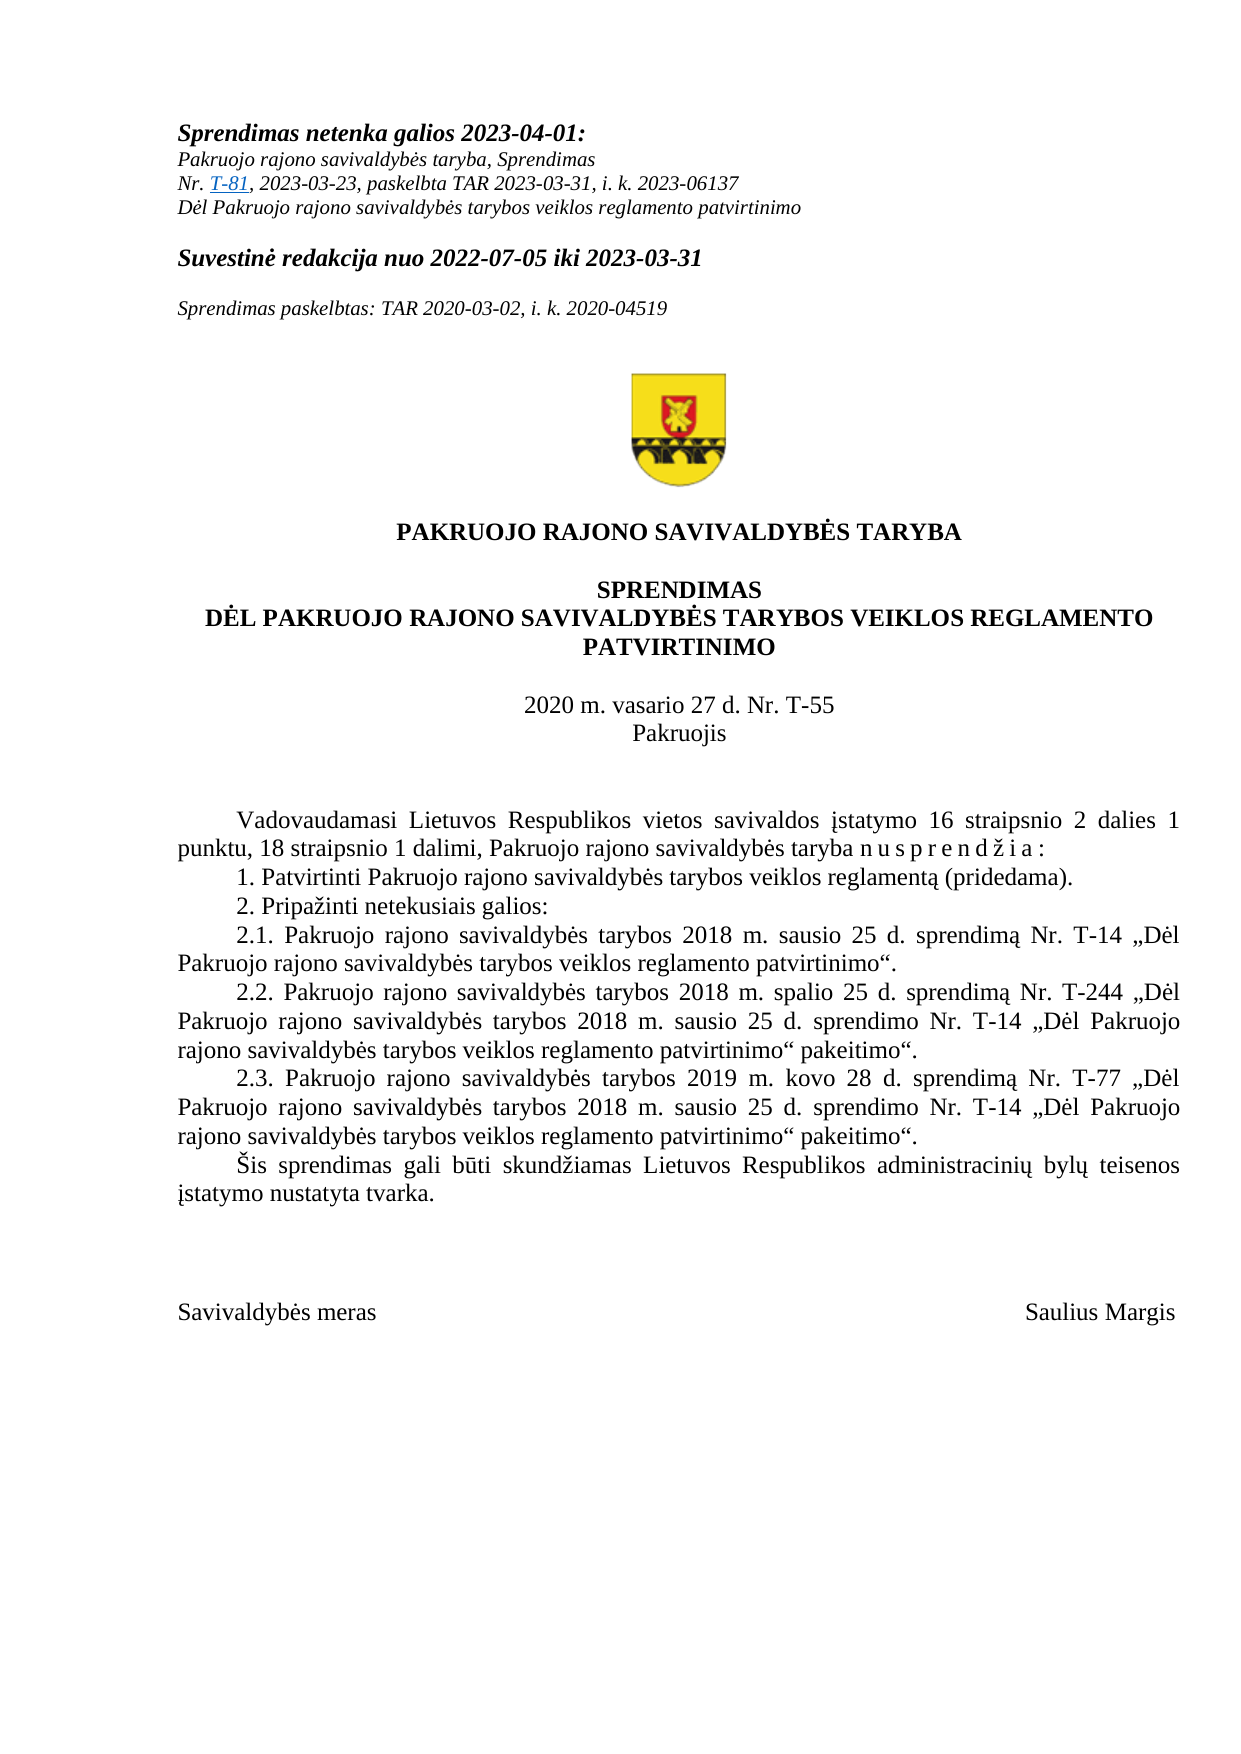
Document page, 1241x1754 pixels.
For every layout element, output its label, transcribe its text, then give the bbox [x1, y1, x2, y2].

text Sprendimas paskelbtas: TAR 2020-03-02, i. k. 2020-04519 [177, 296, 1181, 320]
text Sprendimas netenka galios 2023-04-01: [177, 118, 1181, 147]
text Suvestinė redakcija nuo 2022-07-05 iki 2023-03-31 [177, 243, 1181, 272]
text Pakruojo rajono savivaldybės taryba, Sprendimas [177, 147, 1181, 171]
text 2.3. Pakruojo rajono savivaldybės tarybos 2019 m. kovo 28 d. sprendimą Nr. T-77 „Dėl Pakruojo rajono savivaldybės tarybos 2018 m. sausio 25 d. sprendimo Nr. T-14 „Dėl Pakruojo rajono savivaldybės tarybos veiklos reglamento patvirtinimo“ pakeitimo“. [177, 1063, 1181, 1150]
text 2.1. Pakruojo rajono savivaldybės tarybos 2018 m. sausio 25 d. sprendimą Nr. T-14 „Dėl Pakruojo rajono savivaldybės tarybos veiklos reglamento patvirtinimo“. [177, 920, 1181, 977]
text Dėl Pakruojo rajono savivaldybės tarybos veiklos reglamento patvirtinimo [177, 195, 1181, 219]
text 2.2. Pakruojo rajono savivaldybės tarybos 2018 m. spalio 25 d. sprendimą Nr. T-244 „Dėl Pakruojo rajono savivaldybės tarybos 2018 m. sausio 25 d. sprendimo Nr. T-14 „Dėl Pakruojo rajono savivaldybės tarybos veiklos reglamento patvirtinimo“ pakeitimo“. [177, 977, 1181, 1063]
text Savivaldybės meras Saulius Margis [177, 1297, 1181, 1326]
text PAKRUOJO RAJONO SAVIVALDYBĖS TARYBA [177, 517, 1181, 546]
text SPRENDIMAS [177, 575, 1181, 603]
text 1. Patvirtinti Pakruojo rajono savivaldybės tarybos veiklos reglamentą (pridedama). [177, 862, 1181, 891]
text 2. Pripažinti netekusiais galios: [177, 891, 1181, 920]
text Pakruojis [177, 718, 1181, 747]
text DĖL Pakruojo rajono savivaldybės tarYBOS VEIKLOS REGLAMENTO PATVIRTINIMO [177, 603, 1181, 661]
text Nr. T-81, 2023-03-23, paskelbta TAR 2023-03-31, i. k. 2023-06137 [177, 171, 1181, 195]
text Vadovaudamasi Lietuvos Respublikos vietos savivaldos įstatymo 16 straipsnio 2 dalies 1 punktu, 18 straipsnio 1 dalimi, Pakruojo rajono savivaldybės taryba nusprendžia: [177, 805, 1181, 862]
text 2020 m. vasario 27 d. Nr. T-55 [177, 690, 1181, 718]
text Šis sprendimas gali būti skundžiamas Lietuvos Respublikos administracinių bylų teisenos įstatymo nustatyta tvarka. [177, 1150, 1181, 1207]
